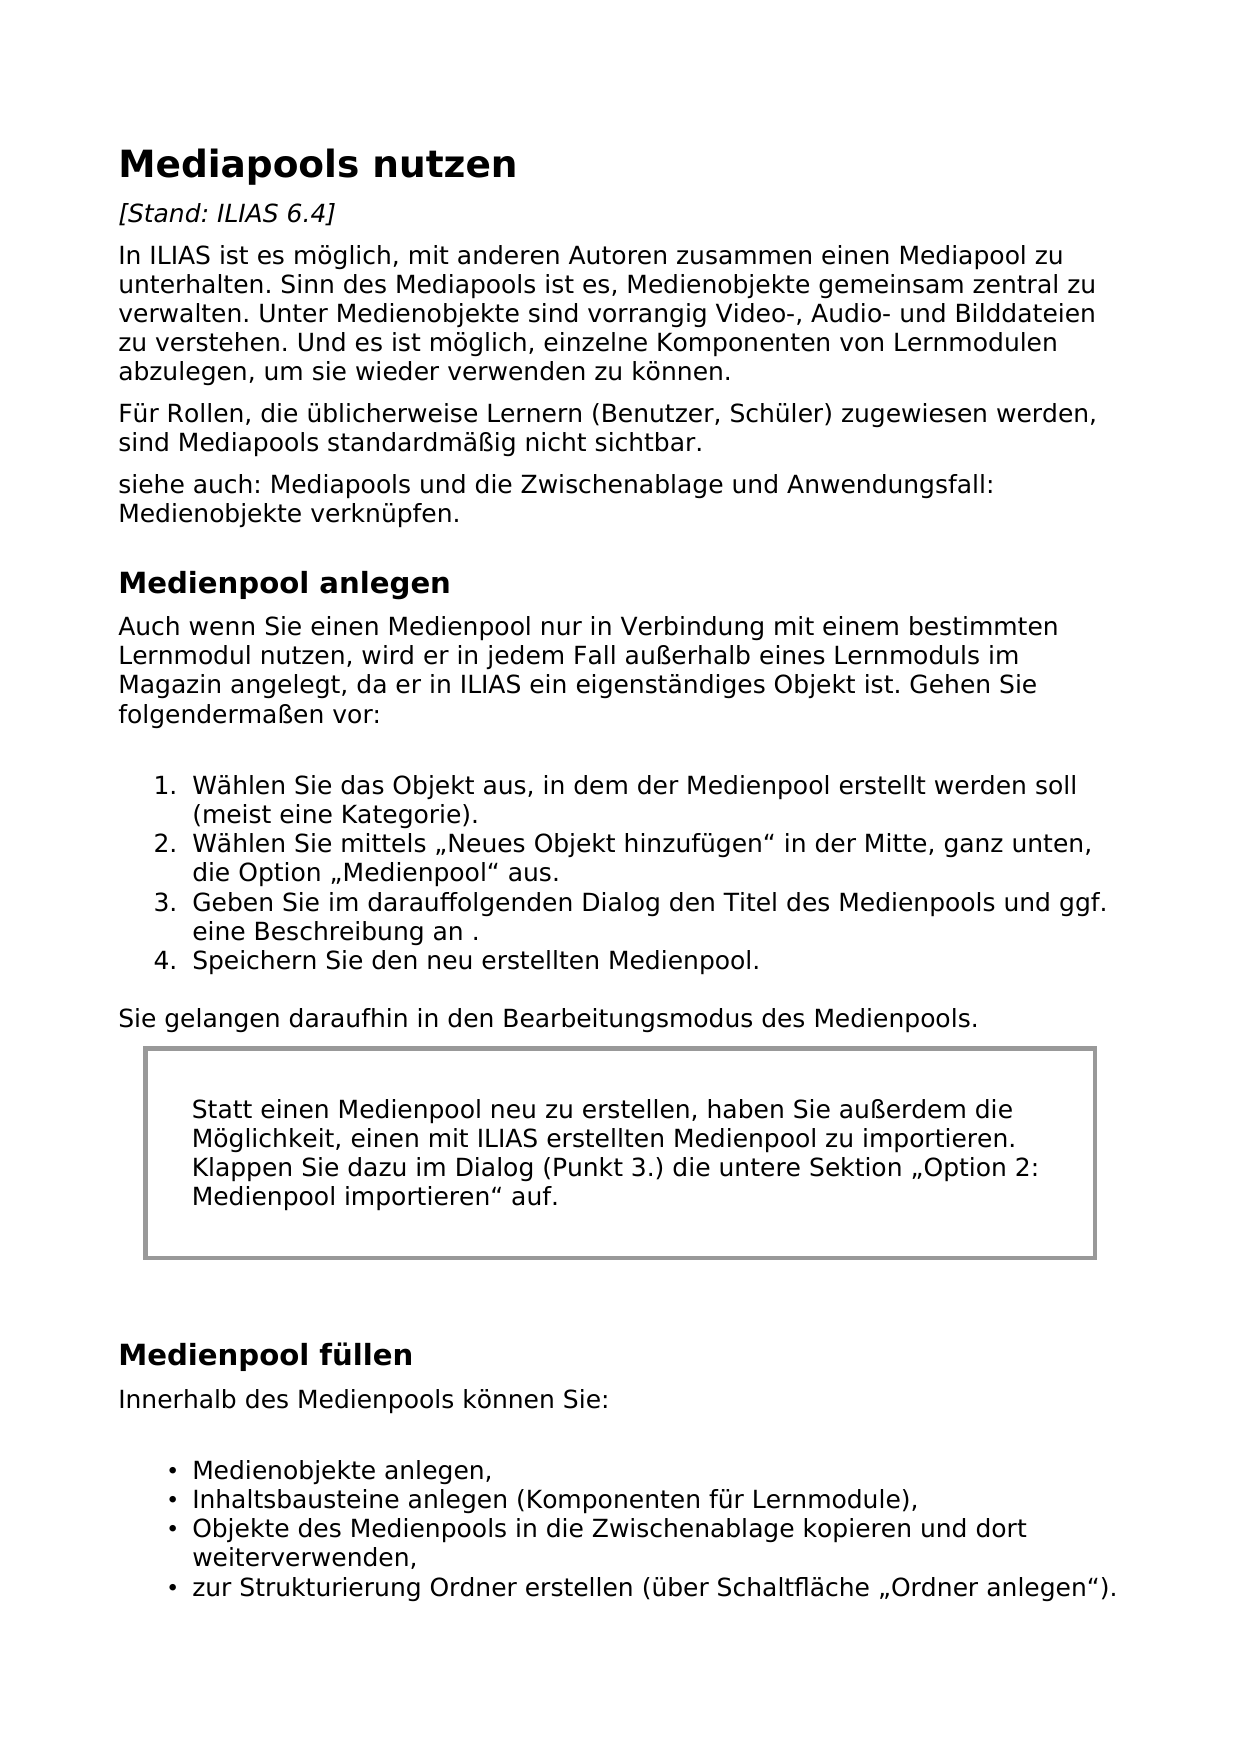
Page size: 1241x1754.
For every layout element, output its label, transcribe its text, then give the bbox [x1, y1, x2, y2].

text [Stand: ILIAS 6.4] [118, 199, 1122, 228]
text Innerhalb des Medienpools können Sie: [118, 1385, 1122, 1414]
list Objekte des Medienpools in die Zwischenablage kopieren und dort weiterverwenden, [177, 1514, 1122, 1573]
list Medienobjekte anlegen, [177, 1456, 1122, 1485]
subtitle Medienpool anlegen [118, 566, 1122, 600]
text In ILIAS ist es möglich, mit anderen Autoren zusammen einen Mediapool zu unterhalten. Sinn des Mediapools ist es, Medienobjekte gemeinsam zentral zu verwalten. Unter Medienobjekte sind vorrangig Video-, Audio- und Bilddateien zu verstehen. Und es ist möglich, einzelne Komponenten von Lernmodulen abzulegen, um sie wieder verwenden zu können. [118, 241, 1122, 387]
subtitle Medienpool füllen [118, 1338, 1122, 1372]
list Inhaltsbausteine anlegen (Komponenten für Lernmodule), [177, 1485, 1122, 1514]
text Auch wenn Sie einen Medienpool nur in Verbindung mit einem bestimmten Lernmodul nutzen, wird er in jedem Fall außerhalb eines Lernmoduls im Magazin angelegt, da er in ILIAS ein eigenständiges Objekt ist. Gehen Sie folgendermaßen vor: [118, 612, 1122, 729]
list zur Strukturierung Ordner erstellen (über Schaltfläche „Ordner anlegen“). [177, 1573, 1122, 1602]
subtitle Mediapools nutzen [118, 143, 1122, 187]
list Wählen Sie mittels „Neues Objekt hinzufügen“ in der Mitte, ganz unten, die Option „Medienpool“ aus. [177, 829, 1122, 888]
list Geben Sie im darauffolgenden Dialog den Titel des Medienpools und ggf. eine Beschreibung an . [177, 888, 1122, 946]
text Für Rollen, die üblicherweise Lernern (Benutzer, Schüler) zugewiesen werden, sind Mediapools standardmäßig nicht sichtbar. [118, 399, 1122, 458]
text Sie gelangen daraufhin in den Bearbeitungsmodus des Medienpools. [118, 1005, 1122, 1034]
table_header Statt einen Medienpool neu zu erstellen, haben Sie außerdem die Möglichkeit, einen mit ILIAS erstellten Medienpool zu importieren. Klappen Sie dazu im Dialog (Punkt 3.) die untere Sektion „Option 2: Medienpool importieren“ auf. [156, 1059, 1084, 1247]
list Wählen Sie das Objekt aus, in dem der Medienpool erstellt werden soll (meist eine Kategorie). [177, 771, 1122, 829]
list Speichern Sie den neu erstellten Medienpool. [177, 946, 1122, 975]
text siehe auch: ‎Mediapools und die Zwischenablage und Anwendungsfall: Medienobjekte verknüpfen. [118, 470, 1122, 528]
